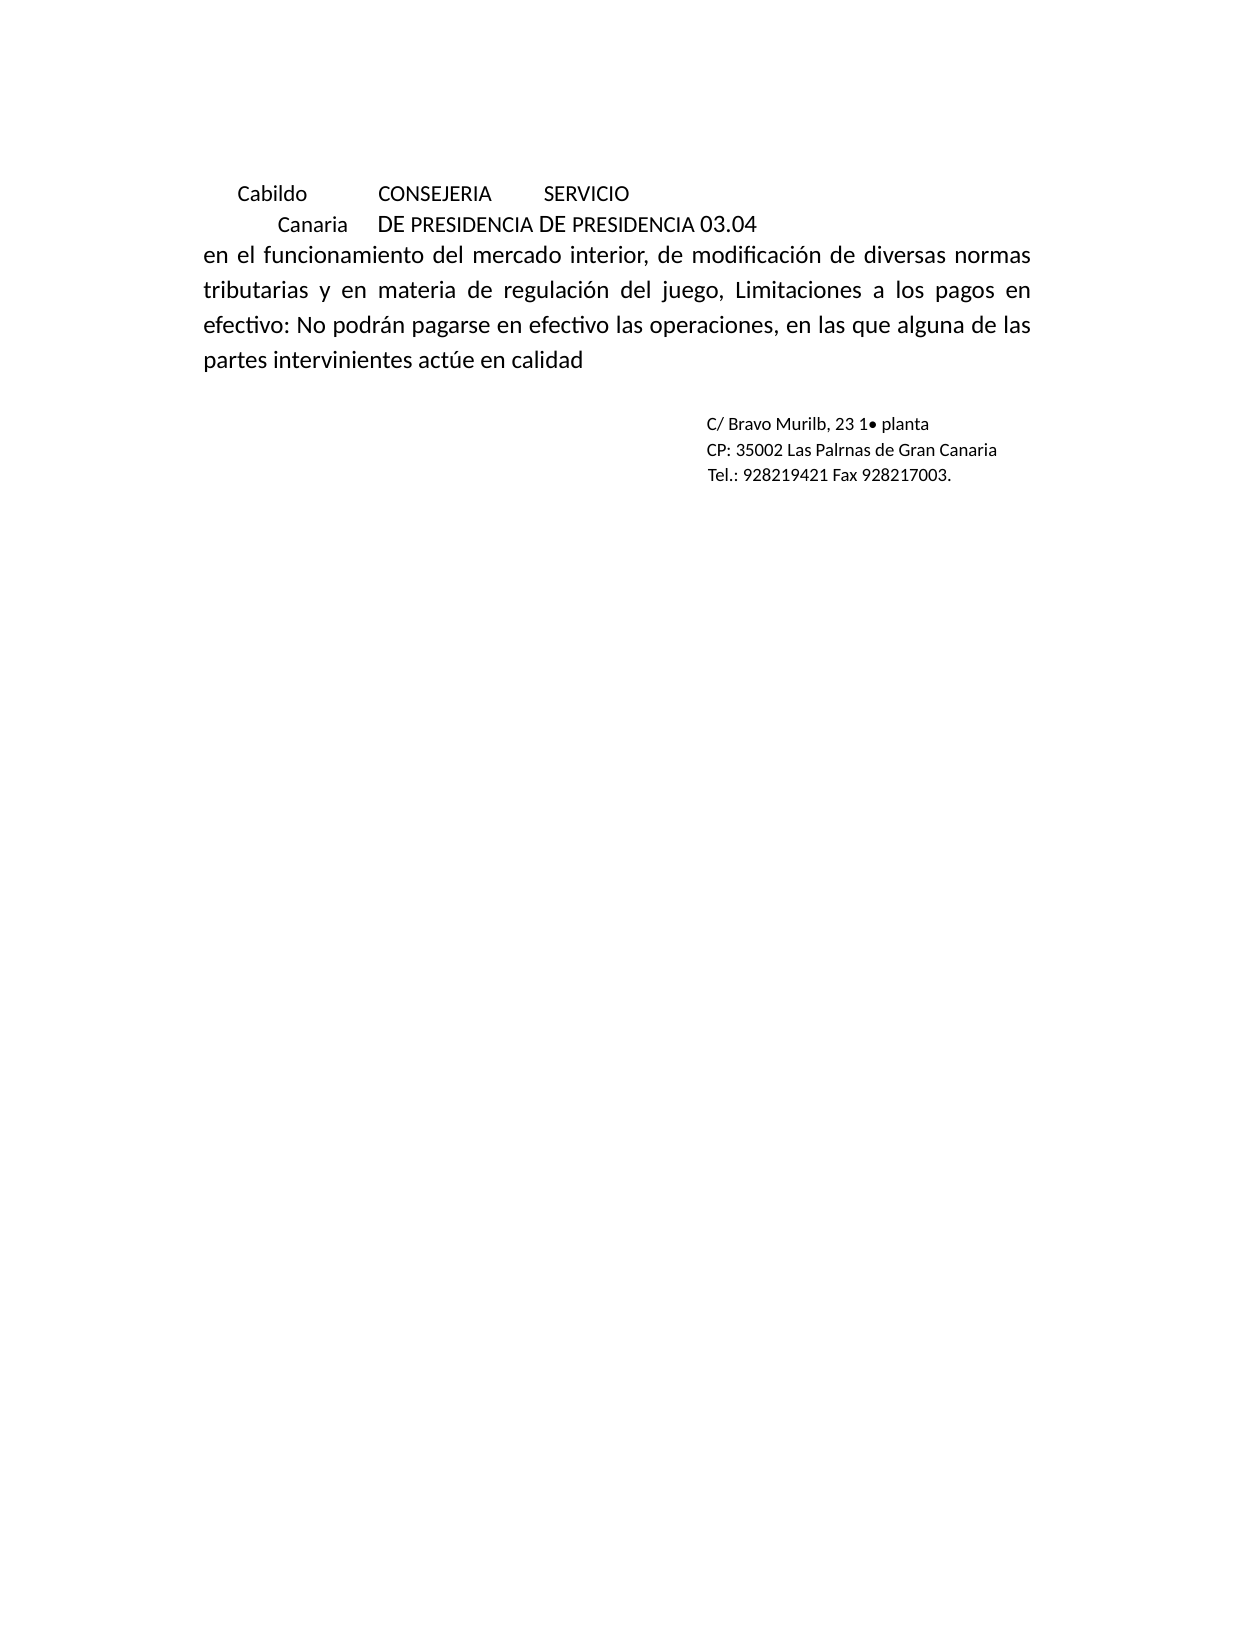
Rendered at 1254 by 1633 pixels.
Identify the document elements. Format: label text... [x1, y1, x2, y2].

list en el funcionamiento del mercado interior, de modificación de diversas normas tributarias y en materia de regulación del juego, Limitaciones a los pagos en efectivo: No podrán pagarse en efectivo las operaciones, en las que alguna de las partes intervinientes actúe en calidad [203, 239, 1032, 374]
text C/ Bravo Murilb, 23 1• planta [707, 412, 1016, 435]
text CP: 35002 Las Palrnas de Gran Canaria Tel.: 928219421 Fax 928217003. [707, 438, 1016, 486]
